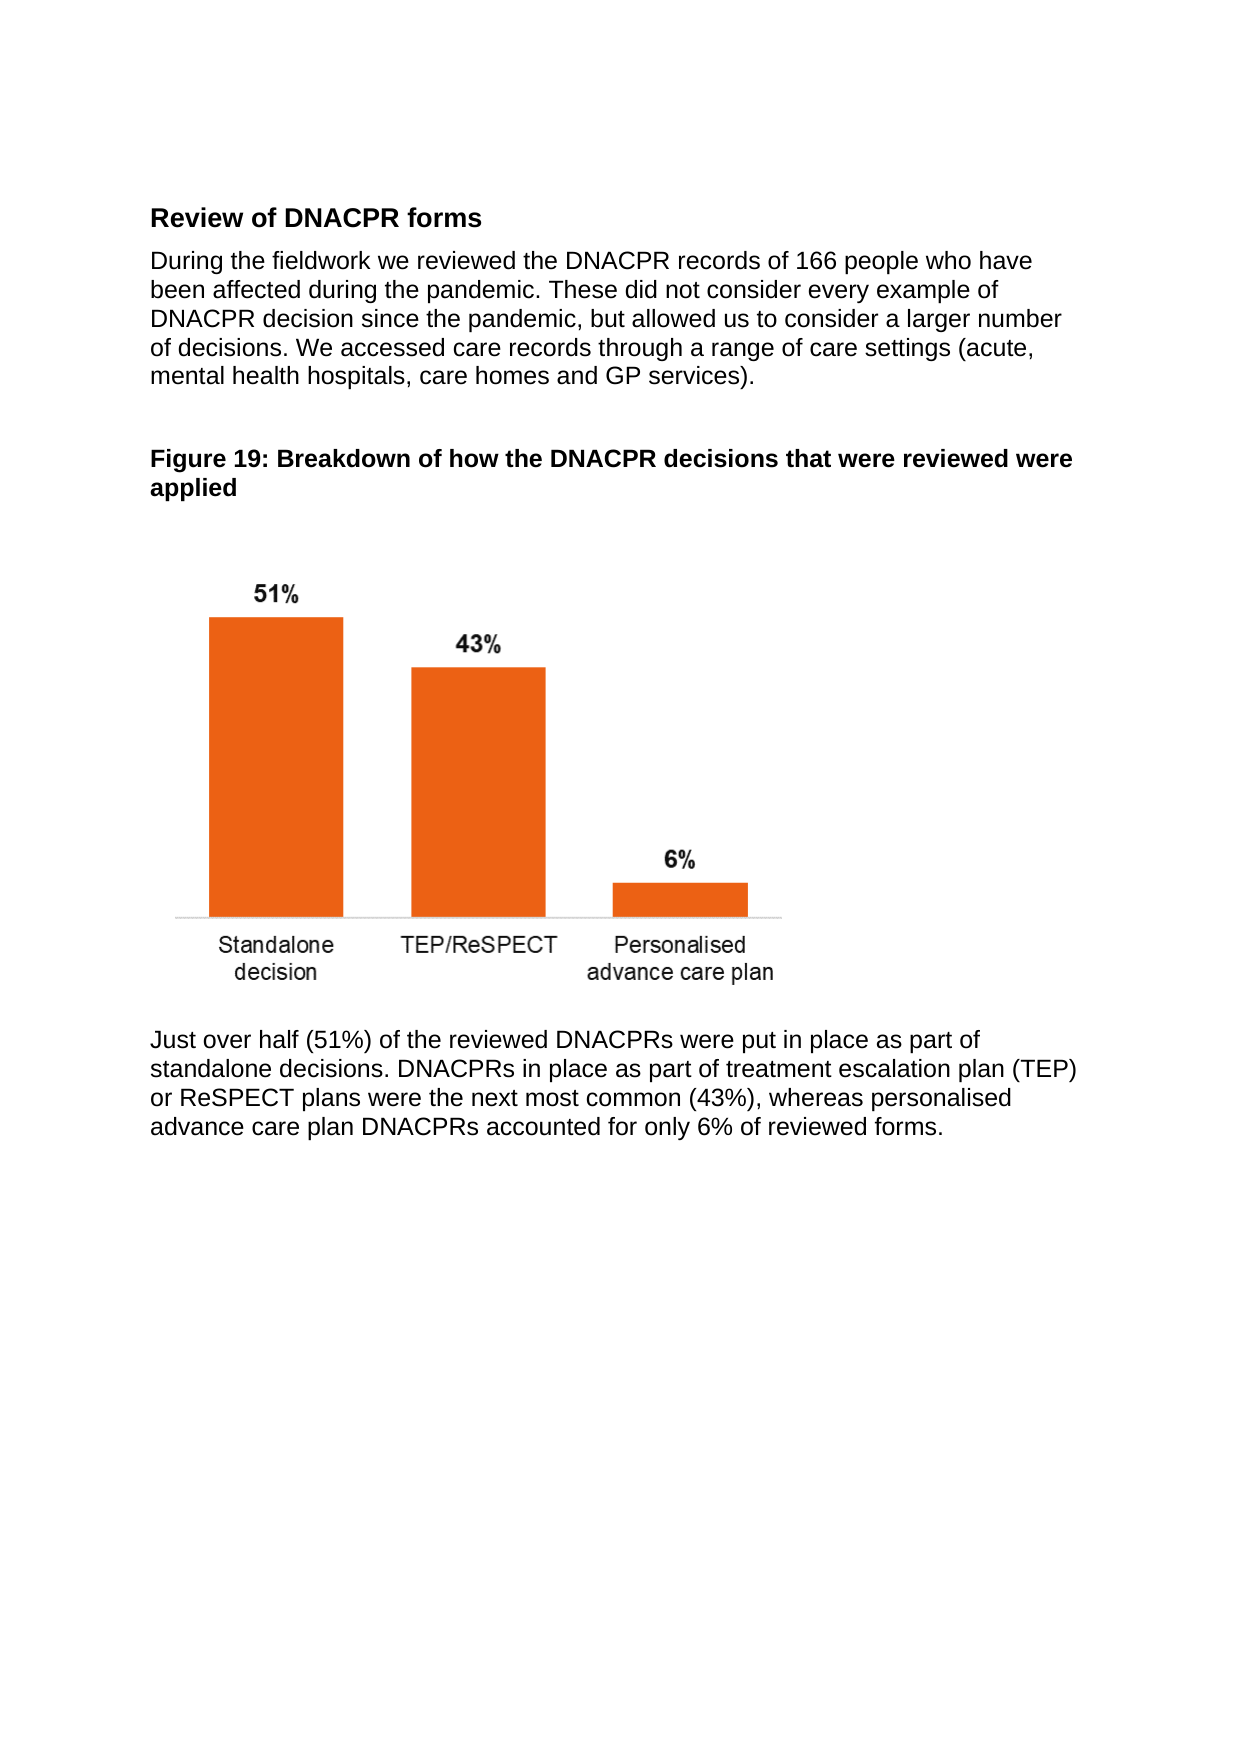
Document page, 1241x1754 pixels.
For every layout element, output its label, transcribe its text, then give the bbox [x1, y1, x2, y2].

text Figure 19: Breakdown of how the DNACPR decisions that were reviewed were applied [150, 444, 1090, 501]
subtitle Review of DNACPR forms [150, 202, 1090, 234]
text Just over half (51%) of the reviewed DNACPRs were put in place as part of standalone decisions. DNACPRs in place as part of treatment escalation plan (TEP) or ReSPECT plans were the next most common (43%), whereas personalised advance care plan DNACPRs accounted for only 6% of reviewed forms. [150, 1025, 1090, 1140]
text During the fieldwork we reviewed the DNACPR records of 166 people who have been affected during the pandemic. These did not consider every example of DNACPR decision since the pandemic, but allowed us to consider a larger number of decisions. We accessed care records through a range of care settings (acute, mental health hospitals, care homes and GP services). [150, 246, 1090, 390]
